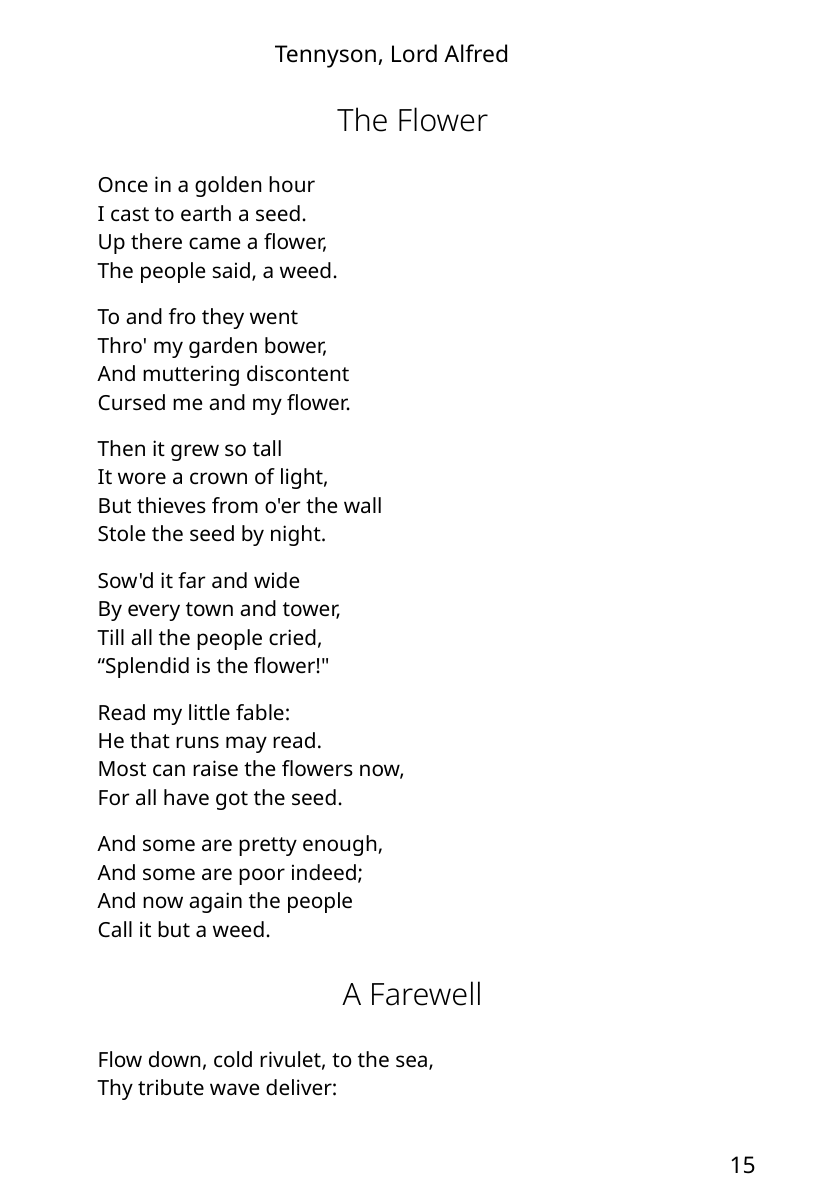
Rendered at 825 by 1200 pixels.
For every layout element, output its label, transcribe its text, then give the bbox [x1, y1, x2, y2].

text The people said, a weed. [97, 256, 727, 284]
text “Splendid is the flower!" [97, 651, 727, 679]
text And some are poor indeed; [97, 858, 727, 886]
text And muttering discontent [97, 359, 727, 388]
text To and fro they went [97, 302, 727, 331]
text Thy tribute wave deliver: [97, 1073, 727, 1102]
text Cursed me and my flower. [97, 388, 727, 416]
text Read my little fable: [97, 698, 727, 726]
text Sow'd it far and wide [97, 566, 727, 594]
subtitle The Flower [97, 99, 727, 141]
text And some are pretty enough, [97, 829, 727, 858]
text Flow down, cold rivulet, to the sea, [97, 1045, 727, 1073]
text Then it grew so tall [97, 434, 727, 462]
text And now again the people [97, 886, 727, 915]
text Up there came a flower, [97, 227, 727, 256]
text For all have got the seed. [97, 783, 727, 811]
text Thro' my garden bower, [97, 331, 727, 359]
subtitle A Farewell [97, 973, 727, 1015]
text By every town and tower, [97, 594, 727, 623]
text Most can raise the flowers now, [97, 754, 727, 783]
text Till all the people cried, [97, 623, 727, 651]
text Stole the seed by night. [97, 519, 727, 548]
text But thieves from o'er the wall [97, 491, 727, 519]
text Once in a golden hour [97, 171, 727, 199]
text It wore a crown of light, [97, 462, 727, 491]
text I cast to earth a seed. [97, 199, 727, 227]
text Call it but a weed. [97, 915, 727, 943]
text He that runs may read. [97, 726, 727, 754]
